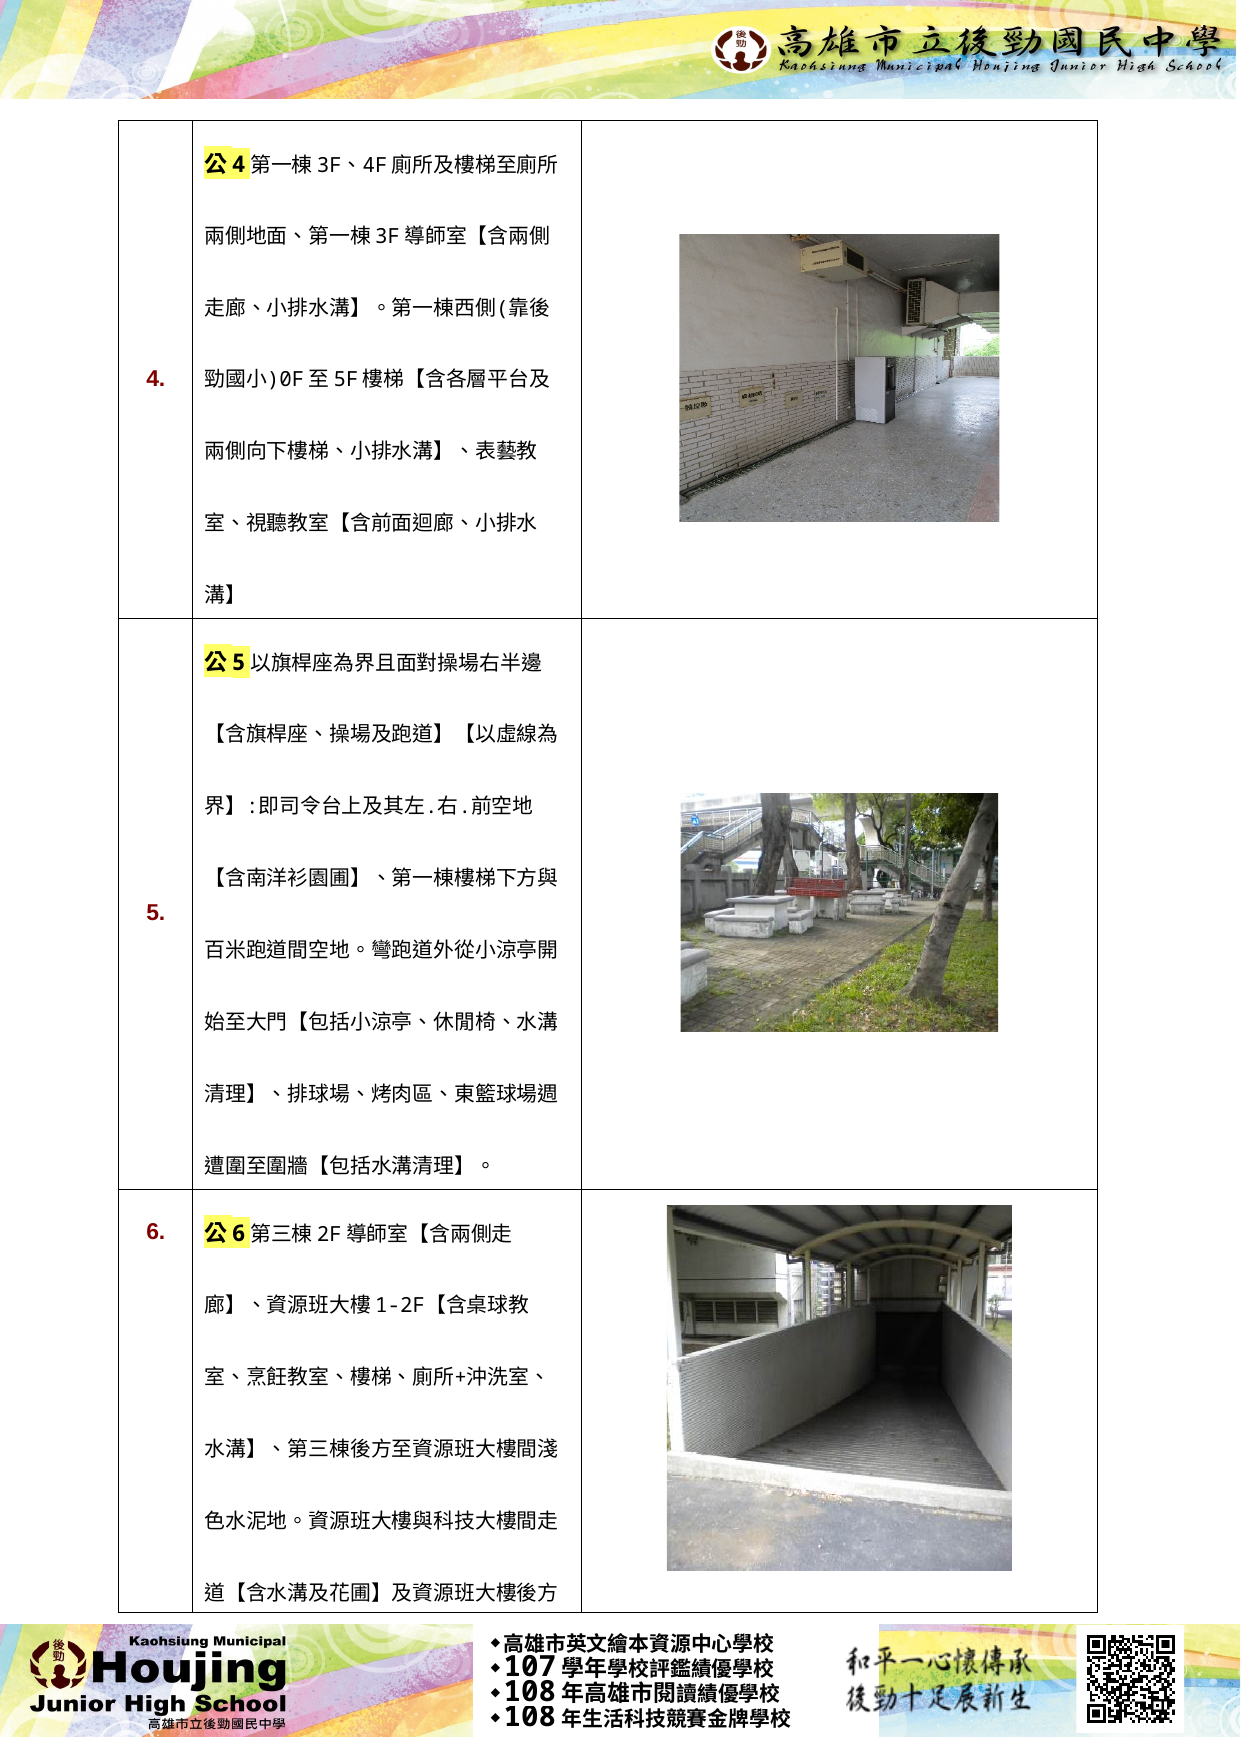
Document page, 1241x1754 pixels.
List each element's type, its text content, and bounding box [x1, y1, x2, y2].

table_cell 公6第三棟2F導師室【含兩側走廊】、資源班大樓1-2F【含桌球教室、烹飪教室、樓梯、廁所+沖洗室、水溝】、第三棟後方至資源班大樓間淺色水泥地。資源班大樓與科技大樓間走道【含水溝及花圃】及資源班大樓後方 [193, 1190, 581, 1612]
table_cell 4. [119, 121, 192, 618]
table_cell [582, 1190, 1097, 1612]
table_cell 6. [119, 1190, 192, 1612]
table_cell 公5以旗桿座為界且面對操場右半邊【含旗桿座、操場及跑道】【以虛線為界】:即司令台上及其左.右.前空地【含南洋衫園圃】、第一棟樓梯下方與百米跑道間空地。彎跑道外從小涼亭開始至大門【包括小涼亭、休閒椅、水溝清理】、排球場、烤肉區、東籃球場週遭圍至圍牆【包括水溝清理】。 [193, 619, 581, 1189]
table_cell 5. [119, 619, 192, 1189]
table_cell [582, 121, 1097, 618]
table_cell [582, 619, 1097, 1189]
table_cell 公4第一棟3F、4F廁所及樓梯至廁所兩側地面、第一棟3F導師室【含兩側走廊、小排水溝】。第一棟西側(靠後勁國小)0F至5F樓梯【含各層平台及兩側向下樓梯、小排水溝】、表藝教室、視聽教室【含前面迴廊、小排水溝】 [193, 121, 581, 618]
